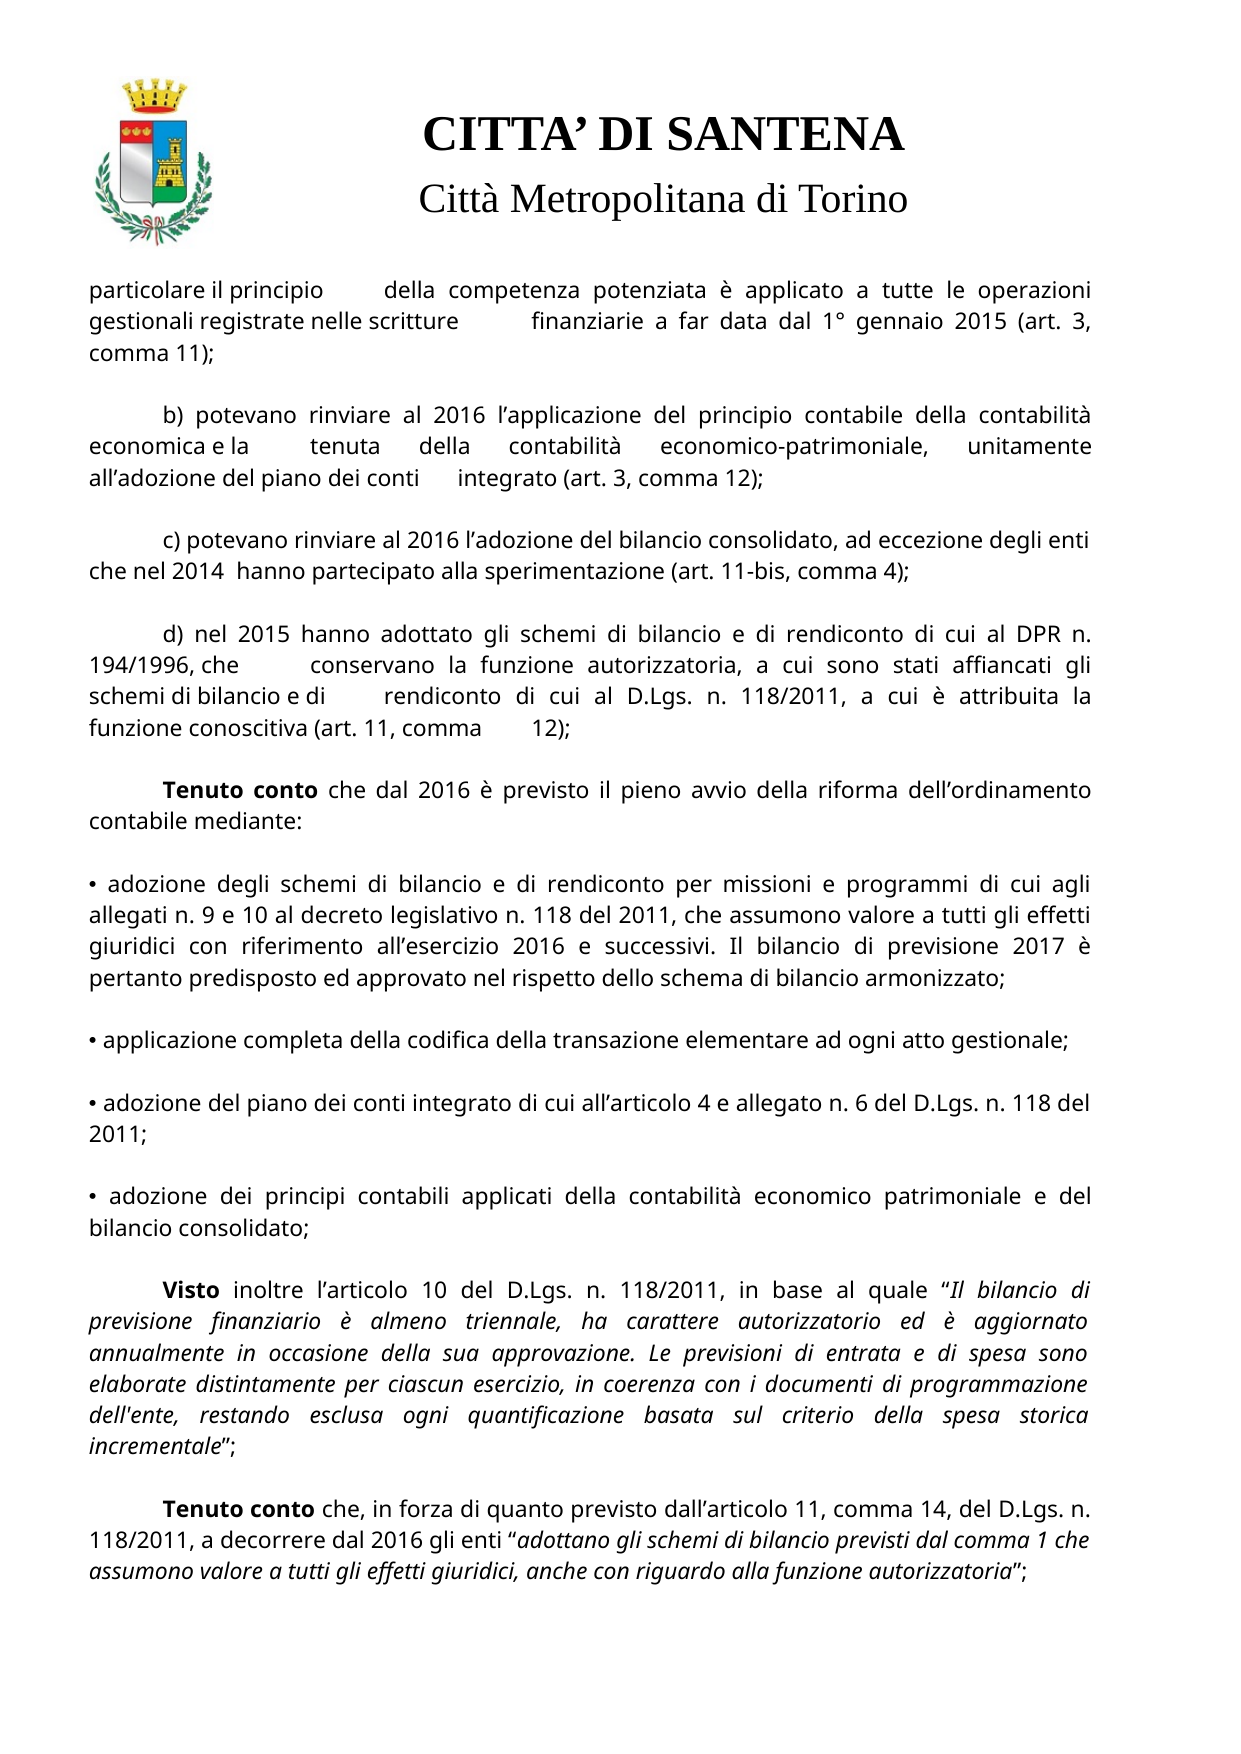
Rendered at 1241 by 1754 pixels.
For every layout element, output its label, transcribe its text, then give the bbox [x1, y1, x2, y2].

text  applicazione completa della codifica della transazione elementare ad ogni atto gestionale; [89, 993, 1092, 1055]
text  adozione dei principi contabili applicati della contabilità economico patrimoniale e del bilancio consolidato; [89, 1180, 1092, 1243]
text Visto inoltre l’articolo 10 del D.Lgs. n. 118/2011, in base al quale “Il bilancio di previsione finanziario è almeno triennale, ha carattere autorizzatorio ed è aggiornato annualmente in occasione della sua approvazione. Le previsioni di entrata e di spesa sono elaborate distintamente per ciascun esercizio, in coerenza con i documenti di programmazione dell'ente, restando esclusa ogni quantificazione basata sul criterio della spesa storica incrementale”; [89, 1274, 1092, 1462]
text c) potevano rinviare al 2016 l’adozione del bilancio consolidato, ad eccezione degli enti che nel 2014 hanno partecipato alla sperimentazione (art. 11-bis, comma 4); [89, 524, 1092, 587]
picture [93, 76, 214, 249]
text Tenuto conto che dal 2016 è previsto il pieno avvio della riforma dell’ordinamento contabile mediante: [89, 774, 1092, 837]
text Tenuto conto che, in forza di quanto previsto dall’articolo 11, comma 14, del D.Lgs. n. 118/2011, a decorrere dal 2016 gli enti “adottano gli schemi di bilancio previsti dal comma 1 che assumono valore a tutti gli effetti giuridici, anche con riguardo alla funzione autorizzatoria”; [89, 1493, 1092, 1587]
text  adozione del piano dei conti integrato di cui all’articolo 4 e allegato n. 6 del D.Lgs. n. 118 del 2011; [89, 1087, 1092, 1149]
text d) nel 2015 hanno adottato gli schemi di bilancio e di rendiconto di cui al DPR n. 194/1996, che conservano la funzione autorizzatoria, a cui sono stati affiancati gli schemi di bilancio e di rendiconto di cui al D.Lgs. n. 118/2011, a cui è attribuita la funzione conoscitiva (art. 11, comma 12); [89, 618, 1092, 743]
text particolare il principio della competenza potenziata è applicato a tutte le operazioni gestionali registrate nelle scritture finanziarie a far data dal 1° gennaio 2015 (art. 3, comma 11); [89, 274, 1092, 368]
text b) potevano rinviare al 2016 l’applicazione del principio contabile della contabilità economica e la tenuta della contabilità economico-patrimoniale, unitamente all’adozione del piano dei conti integrato (art. 3, comma 12); [89, 399, 1092, 493]
text  adozione degli schemi di bilancio e di rendiconto per missioni e programmi di cui agli allegati n. 9 e 10 al decreto legislativo n. 118 del 2011, che assumono valore a tutti gli effetti giuridici con riferimento all’esercizio 2016 e successivi. Il bilancio di previsione 2017 è pertanto predisposto ed approvato nel rispetto dello schema di bilancio armonizzato; [89, 868, 1092, 993]
